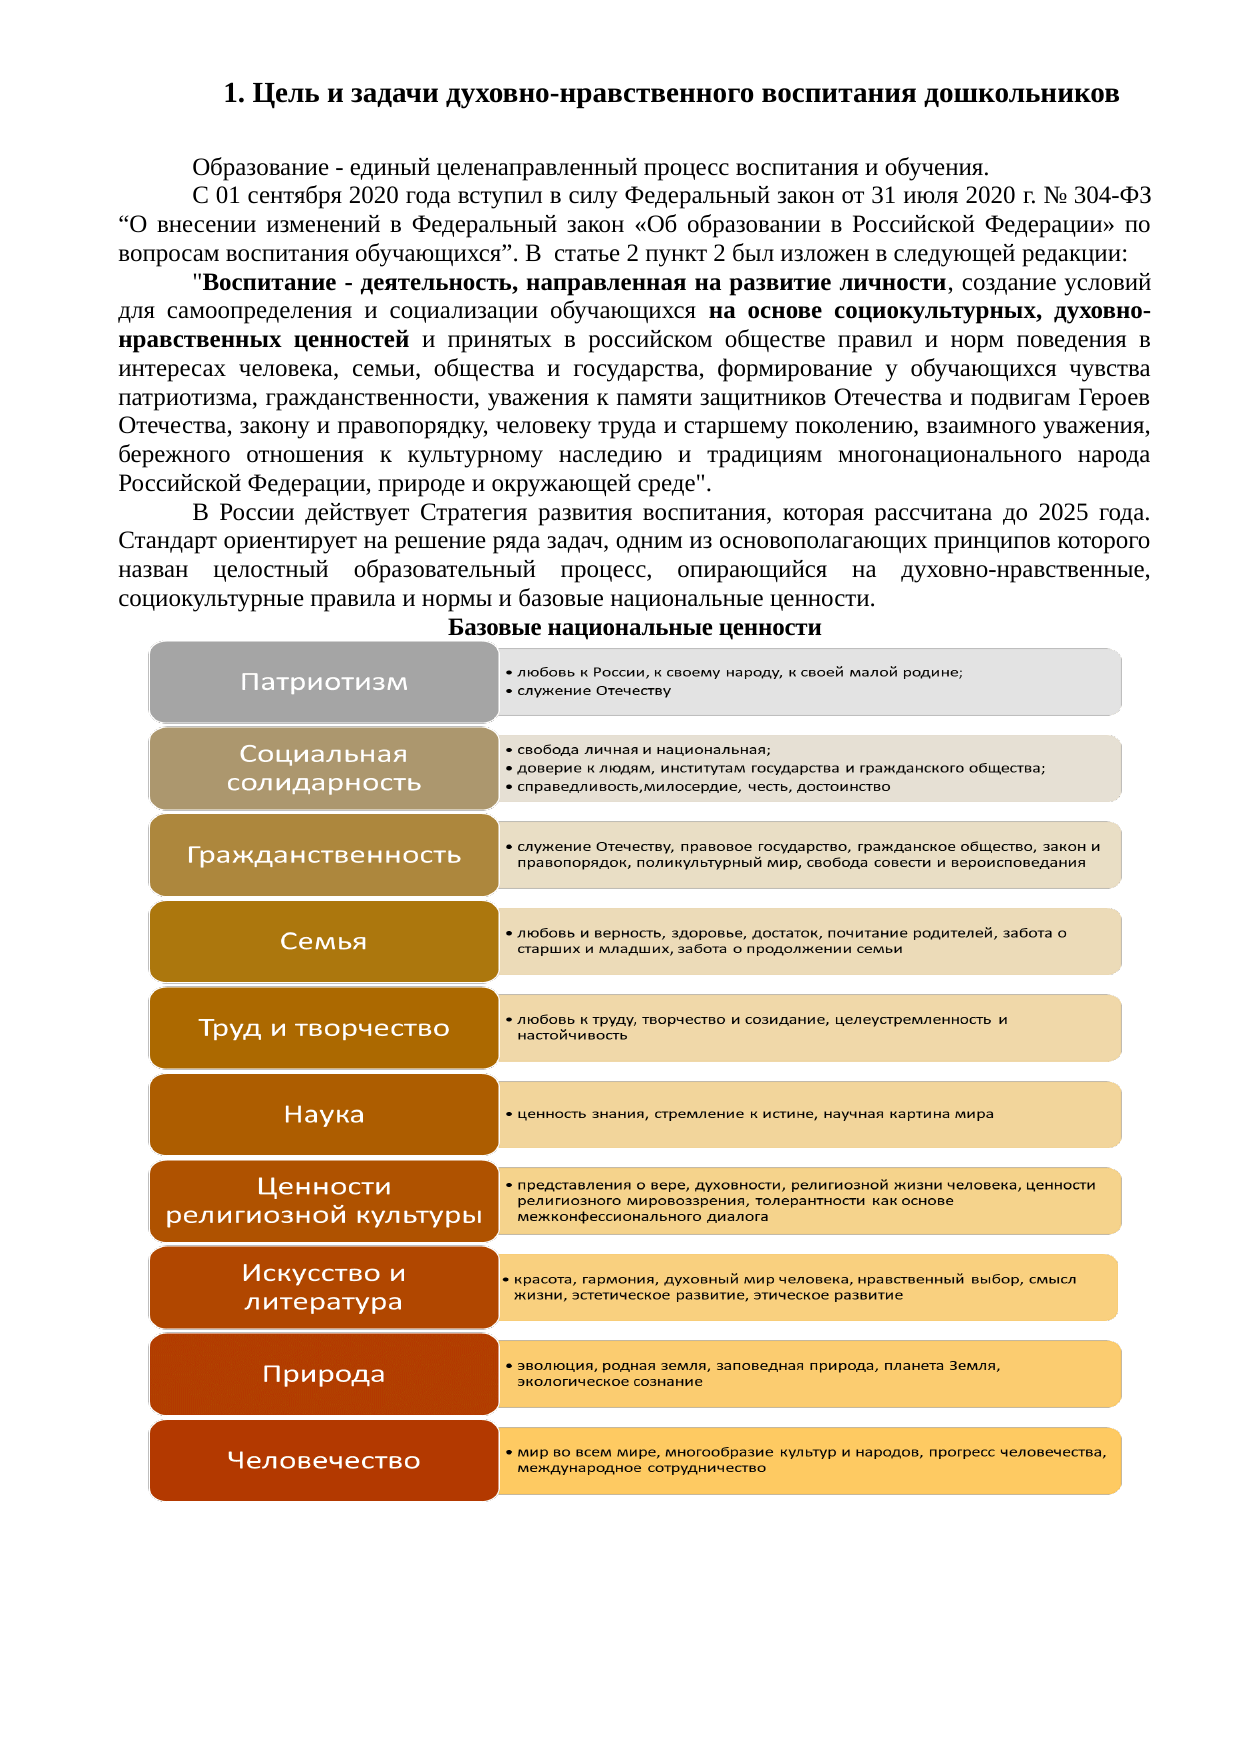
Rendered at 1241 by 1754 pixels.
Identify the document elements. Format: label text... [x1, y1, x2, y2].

subtitle Образование - единый целенаправленный процесс воспитания и обучения. [118, 152, 1152, 180]
subtitle С 01 сентября 2020 года вступил в силу Федеральный закон от 31 июля 2020 г. № 304-ФЗ “О внесении изменений в Федеральный закон «Об образовании в Российской Федерации» по вопросам воспитания обучающихся”. В статье 2 пункт 2 был изложен в следующей редакции: [118, 180, 1152, 267]
text В России действует Стратегия развития воспитания, которая рассчитана до 2025 года. Стандарт ориентирует на решение ряда задач, одним из основополагающих принципов которого назван целостный образовательный процесс, опирающийся на духовно-нравственные, социокультурные правила и нормы и базовые национальные ценности. [118, 497, 1152, 612]
text 1. Цель и задачи духовно-нравственного воспитания дошкольников [118, 75, 1152, 108]
subtitle Базовые национальные ценности [118, 612, 1152, 1501]
text "Воспитание - деятельность, направленная на развитие личности, создание условий для самоопределения и социализации обучающихся на основе социокультурных, духовно-нравственных ценностей и принятых в российском обществе правил и норм поведения в интересах человека, семьи, общества и государства, формирование у обучающихся чувства патриотизма, гражданственности, уважения к памяти защитников Отечества и подвигам Героев Отечества, закону и правопорядку, человеку труда и старшему поколению, взаимного уважения, бережного отношения к культурному наследию и традициям многонационального народа Российской Федерации, природе и окружающей среде". [118, 267, 1152, 497]
